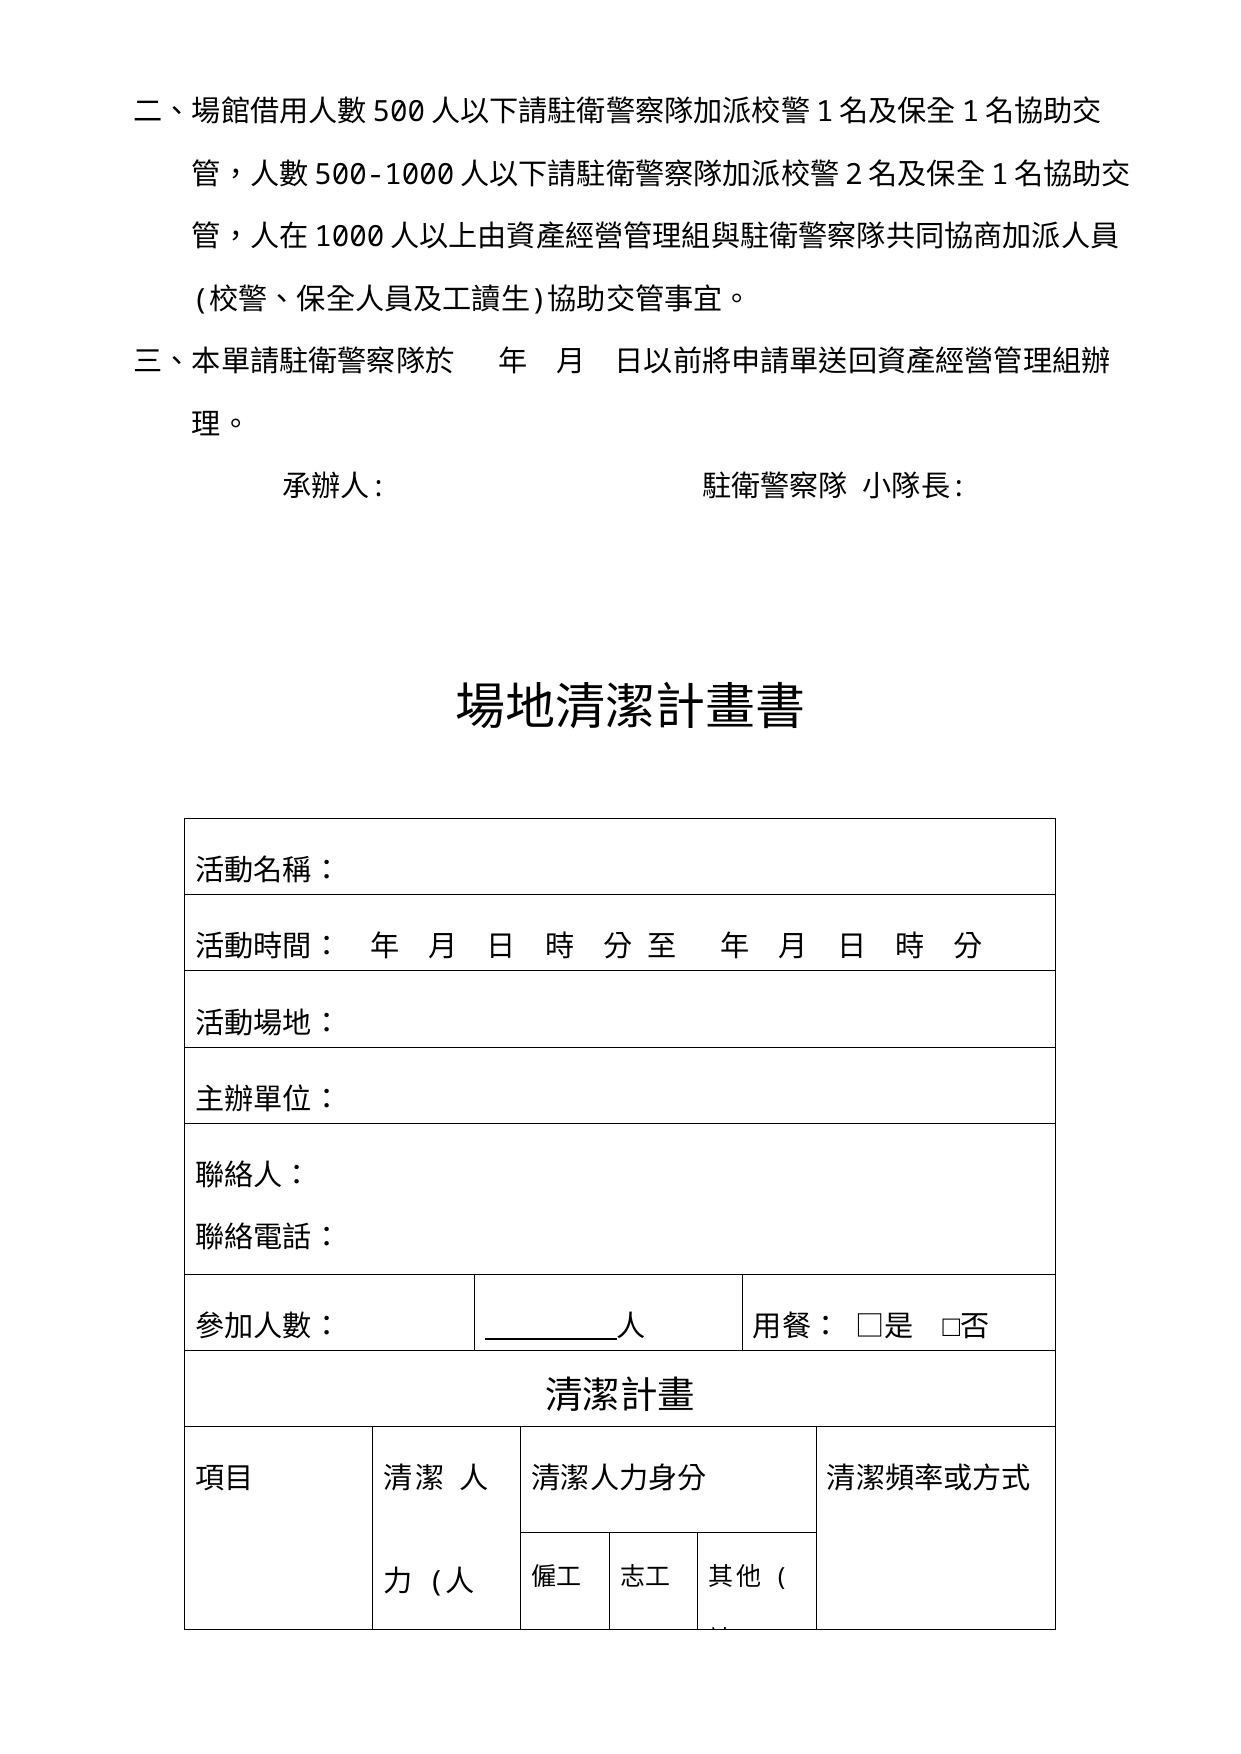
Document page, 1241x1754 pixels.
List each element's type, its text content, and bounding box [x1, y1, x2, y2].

table_cell 其他 ( 請 說明) [698, 1533, 816, 1629]
text 二、場館借用人數500人以下請駐衛警察隊加派校警1名及保全1名協助交 [75, 67, 1165, 130]
table_cell 清潔頻率或方式 [817, 1427, 1055, 1629]
table_cell 清潔人力身分 [521, 1427, 816, 1532]
table_cell 用餐： □是 □否 [743, 1275, 1055, 1350]
text 管，人數500-1000人以下請駐衛警察隊加派校警2名及保全1名協助交 [75, 130, 1165, 192]
table_cell 清潔 人 力 (人數) [373, 1427, 520, 1629]
table_cell 人 [475, 1275, 742, 1350]
text 承辦人: 駐衛警察隊 小隊長: [75, 442, 1165, 505]
table_cell 僱工 [521, 1533, 609, 1629]
table_cell 活動時間： 年 月 日 時 分 至 年 月 日 時 分 [185, 895, 1055, 970]
text (校警、保全人員及工讀生)協助交管事宜。 [75, 255, 1165, 317]
text 三、本單請駐衛警察隊於 年 月 日以前將申請單送回資產經營管理組辦 [75, 317, 1165, 380]
table_cell 主辦單位： [185, 1048, 1055, 1123]
text 理。 [75, 380, 1165, 442]
text 場地清潔計畫書 [356, 630, 1165, 755]
table_cell 志工 [610, 1533, 697, 1629]
table_cell 清潔計畫 [185, 1351, 1055, 1426]
table_cell 聯絡人： 聯絡電話： [185, 1124, 1055, 1274]
table_cell 項目 [185, 1427, 372, 1629]
table_cell 活動場地： [185, 971, 1055, 1047]
table_cell 參加人數： [185, 1275, 474, 1350]
table_header 活動名稱： [185, 819, 1055, 894]
text 管，人在1000人以上由資產經營管理組與駐衛警察隊共同協商加派人員 [75, 192, 1165, 255]
